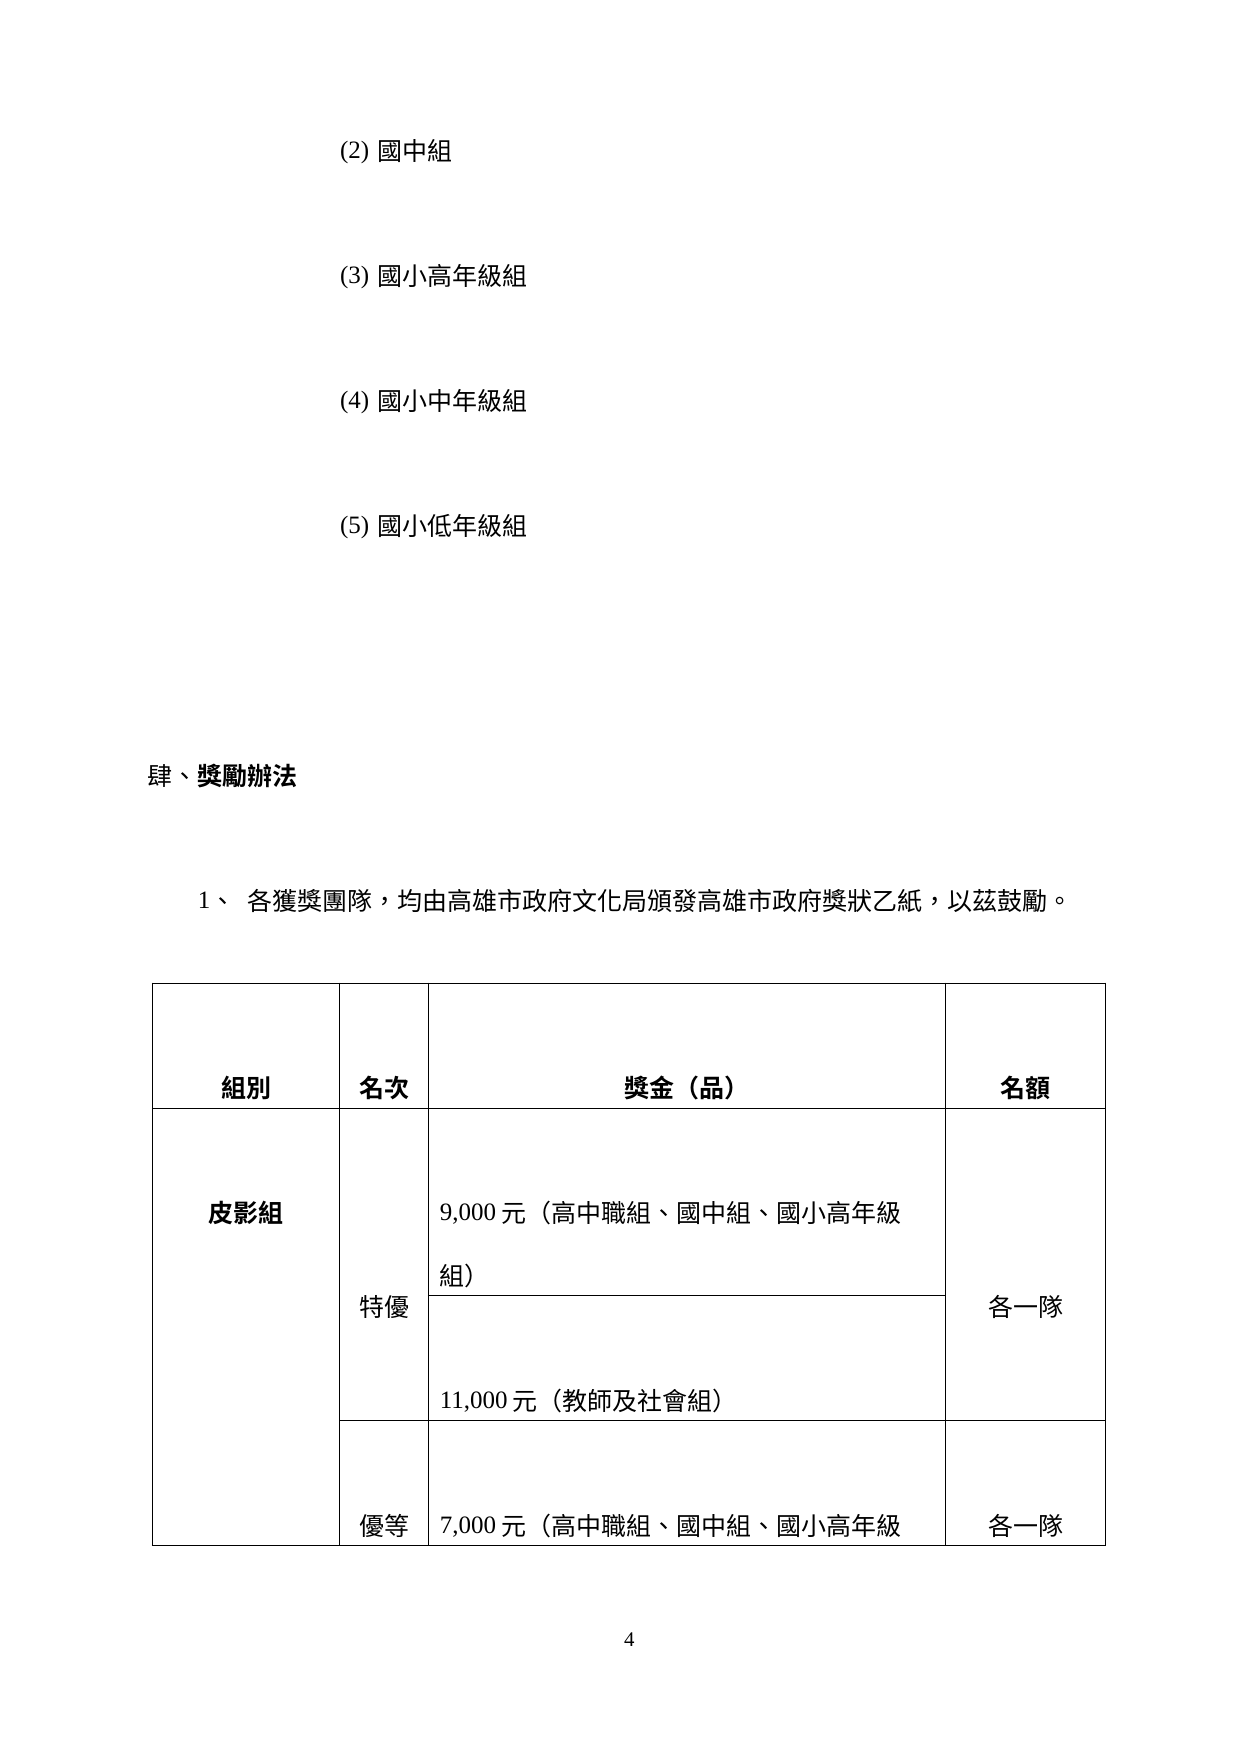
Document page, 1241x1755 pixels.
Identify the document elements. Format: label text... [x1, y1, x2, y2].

table_cell 特優 [340, 1109, 428, 1420]
table_cell 各一隊 [946, 1421, 1105, 1545]
list 各獲獎團隊，均由高雄市政府文化局頒發高雄市政府獎狀乙紙，以茲鼓勵。 [198, 858, 1110, 920]
table_header 獎金（品） [429, 984, 945, 1108]
table_header 名額 [946, 984, 1105, 1108]
table_cell 優等 [340, 1421, 428, 1545]
table_header 名次 [340, 984, 428, 1108]
list 獎勵辦法 [148, 733, 1110, 795]
list 國小中年級組 [340, 358, 1110, 420]
table_cell 皮影組 [153, 1109, 339, 1545]
table_cell 11,000元（教師及社會組） [429, 1296, 945, 1420]
list 國小低年級組 [340, 483, 1110, 545]
table_cell 7,000元（高中職組、國中組、國小高年級 [429, 1421, 945, 1545]
table_cell 各一隊 [946, 1109, 1105, 1420]
list 國中組 [340, 108, 1110, 170]
list 國小高年級組 [340, 233, 1110, 295]
table_cell 9,000元（高中職組、國中組、國小高年級組） [429, 1109, 945, 1295]
table_header 組別 [153, 984, 339, 1108]
